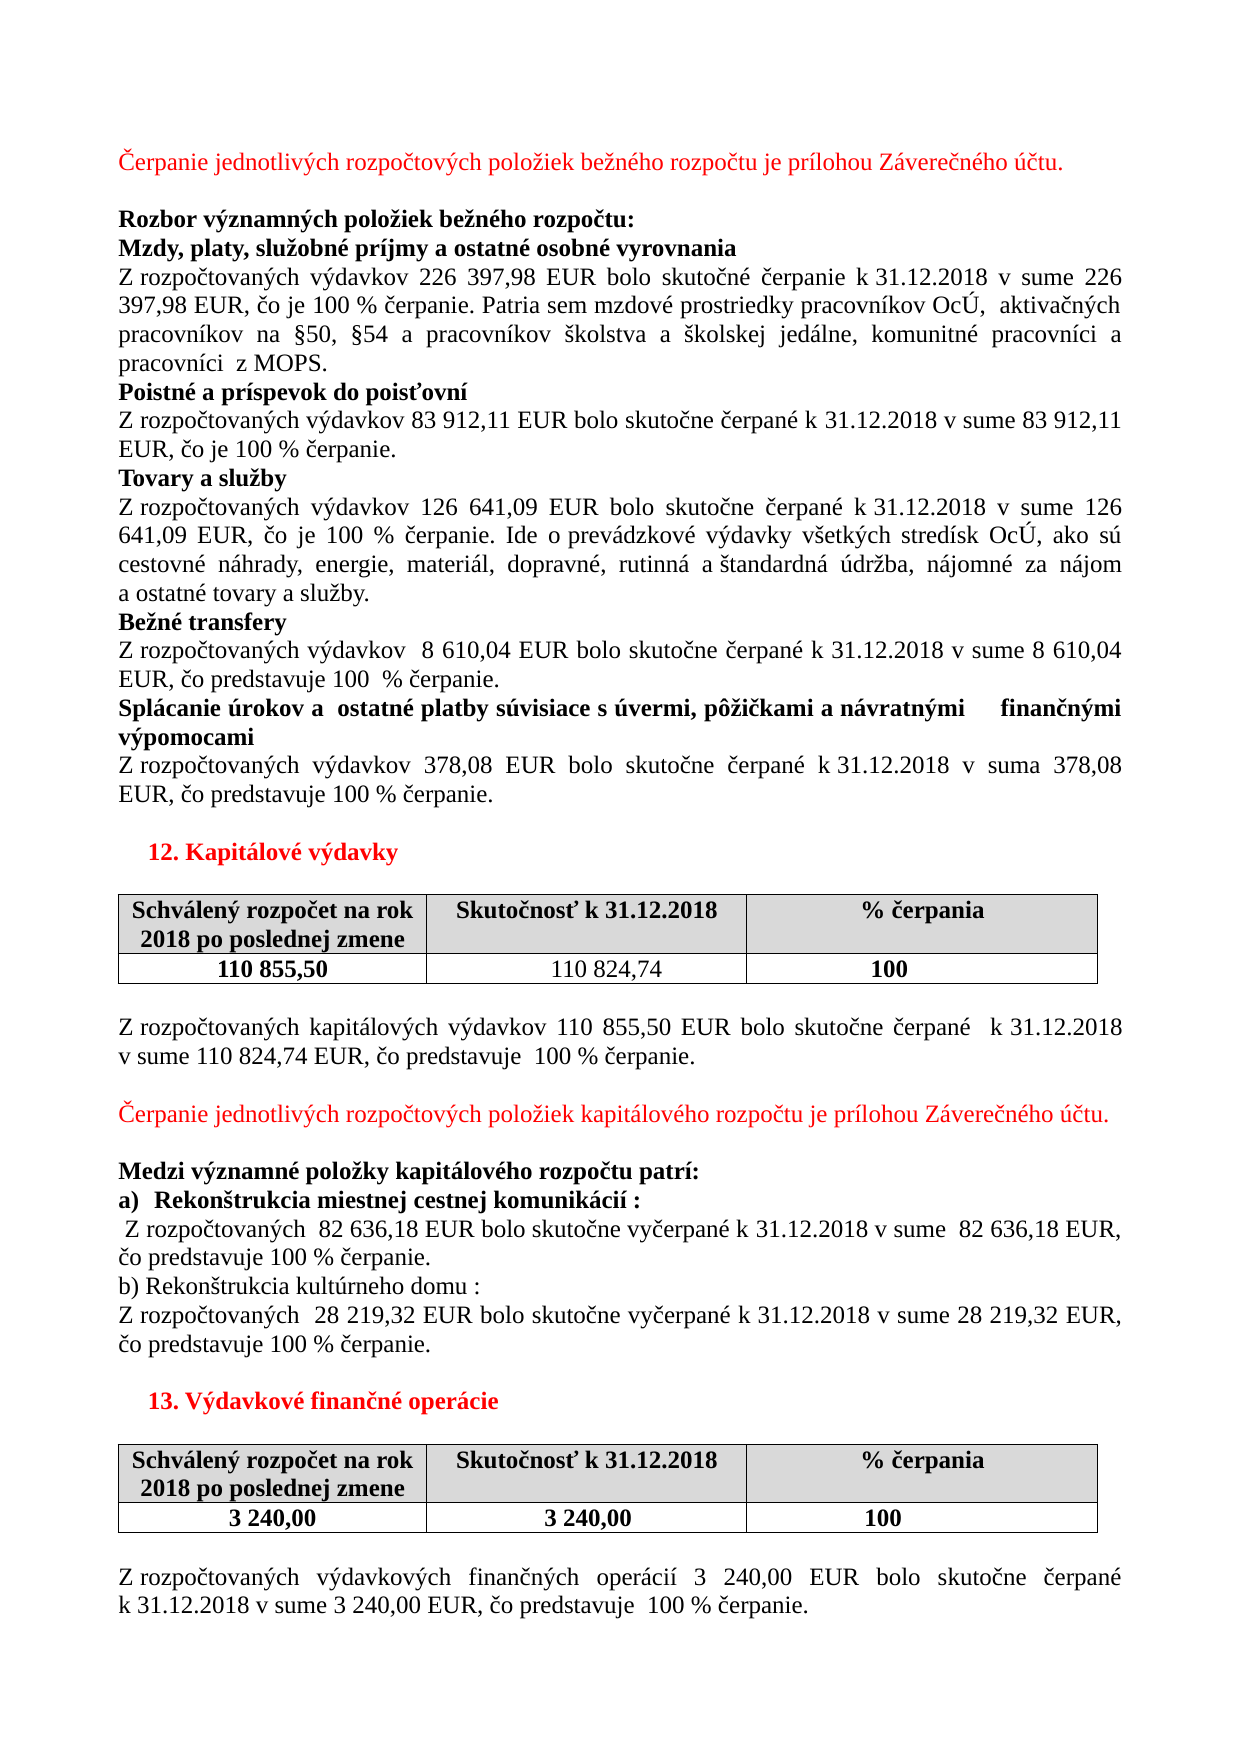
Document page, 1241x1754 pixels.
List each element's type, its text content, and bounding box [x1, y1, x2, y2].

text Splácanie úrokov a ostatné platby súvisiace s úvermi, pôžičkami a návratnými finančnými výpomocami [118, 693, 1122, 751]
text Z rozpočtovaných výdavkov 126 641,09 EUR bolo skutočne čerpané k 31.12.2018 v sume 126 641,09 EUR, čo je 100 % čerpanie. Ide o prevádzkové výdavky všetkých stredísk OcÚ, ako sú cestovné náhrady, energie, materiál, dopravné, rutinná a štandardná údržba, nájomné za nájom a ostatné tovary a služby. [118, 492, 1122, 607]
table_cell 110 855,50 [119, 954, 426, 983]
table_cell 100 [747, 954, 1097, 983]
text Bežné transfery [118, 607, 1122, 636]
text Rozbor významných položiek bežného rozpočtu: [118, 204, 1122, 233]
list 12. Kapitálové výdavky [118, 837, 1122, 866]
text Z rozpočtovaných 28 219,32 EUR bolo skutočne vyčerpané k 31.12.2018 v sume 28 219,32 EUR, čo predstavuje 100 % čerpanie. [118, 1300, 1122, 1357]
table_cell 100 [747, 1503, 1097, 1532]
text Z rozpočtovaných kapitálových výdavkov 110 855,50 EUR bolo skutočne čerpané k 31.12.2018 v sume 110 824,74 EUR, čo predstavuje 100 % čerpanie. [118, 1012, 1122, 1070]
text Z rozpočtovaných výdavkov 226 397,98 EUR bolo skutočné čerpanie k 31.12.2018 v sume 226 397,98 EUR, čo je 100 % čerpanie. Patria sem mzdové prostriedky pracovníkov OcÚ, aktivačných pracovníkov na §50, §54 a pracovníkov školstva a školskej jedálne, komunitné pracovníci a pracovníci z MOPS. [118, 262, 1122, 377]
list 13. Výdavkové finančné operácie [118, 1386, 1122, 1415]
text Tovary a služby [118, 463, 1122, 492]
table_cell 110 824,74 [427, 954, 746, 983]
text Poistné a príspevok do poisťovní [118, 377, 1122, 406]
table_header Skutočnosť k 31.12.2018 [427, 895, 746, 953]
text Z rozpočtovaných výdavkov 378,08 EUR bolo skutočne čerpané k 31.12.2018 v suma 378,08 EUR, čo predstavuje 100 % čerpanie. [118, 751, 1122, 808]
table_header % čerpania [747, 1445, 1097, 1502]
text Z rozpočtovaných 82 636,18 EUR bolo skutočne vyčerpané k 31.12.2018 v sume 82 636,18 EUR, čo predstavuje 100 % čerpanie. [118, 1214, 1122, 1271]
table_cell 3 240,00 [119, 1503, 426, 1532]
table_header Schválený rozpočet na rok 2018 po poslednej zmene [119, 895, 426, 953]
text Z rozpočtovaných výdavkov 8 610,04 EUR bolo skutočne čerpané k 31.12.2018 v sume 8 610,04 EUR, čo predstavuje 100 % čerpanie. [118, 636, 1122, 693]
text Čerpanie jednotlivých rozpočtových položiek bežného rozpočtu je prílohou Záverečného účtu. [118, 147, 1122, 176]
table_cell 3 240,00 [427, 1503, 746, 1532]
text b) Rekonštrukcia kultúrneho domu : [118, 1271, 1122, 1300]
table_header Schválený rozpočet na rok 2018 po poslednej zmene [119, 1445, 426, 1502]
text Z rozpočtovaných výdavkových finančných operácií 3 240,00 EUR bolo skutočne čerpané k 31.12.2018 v sume 3 240,00 EUR, čo predstavuje 100 % čerpanie. [118, 1562, 1122, 1619]
text Čerpanie jednotlivých rozpočtových položiek kapitálového rozpočtu je prílohou Záverečného účtu. [118, 1099, 1122, 1127]
table_header % čerpania [747, 895, 1097, 953]
text Mzdy, platy, služobné príjmy a ostatné osobné vyrovnania [118, 233, 1122, 262]
text Medzi významné položky kapitálového rozpočtu patrí: [118, 1156, 1122, 1185]
table_header Skutočnosť k 31.12.2018 [427, 1445, 746, 1502]
text Z rozpočtovaných výdavkov 83 912,11 EUR bolo skutočne čerpané k 31.12.2018 v sume 83 912,11 EUR, čo je 100 % čerpanie. [118, 406, 1122, 463]
list Rekonštrukcia miestnej cestnej komunikácií : [118, 1185, 1122, 1214]
